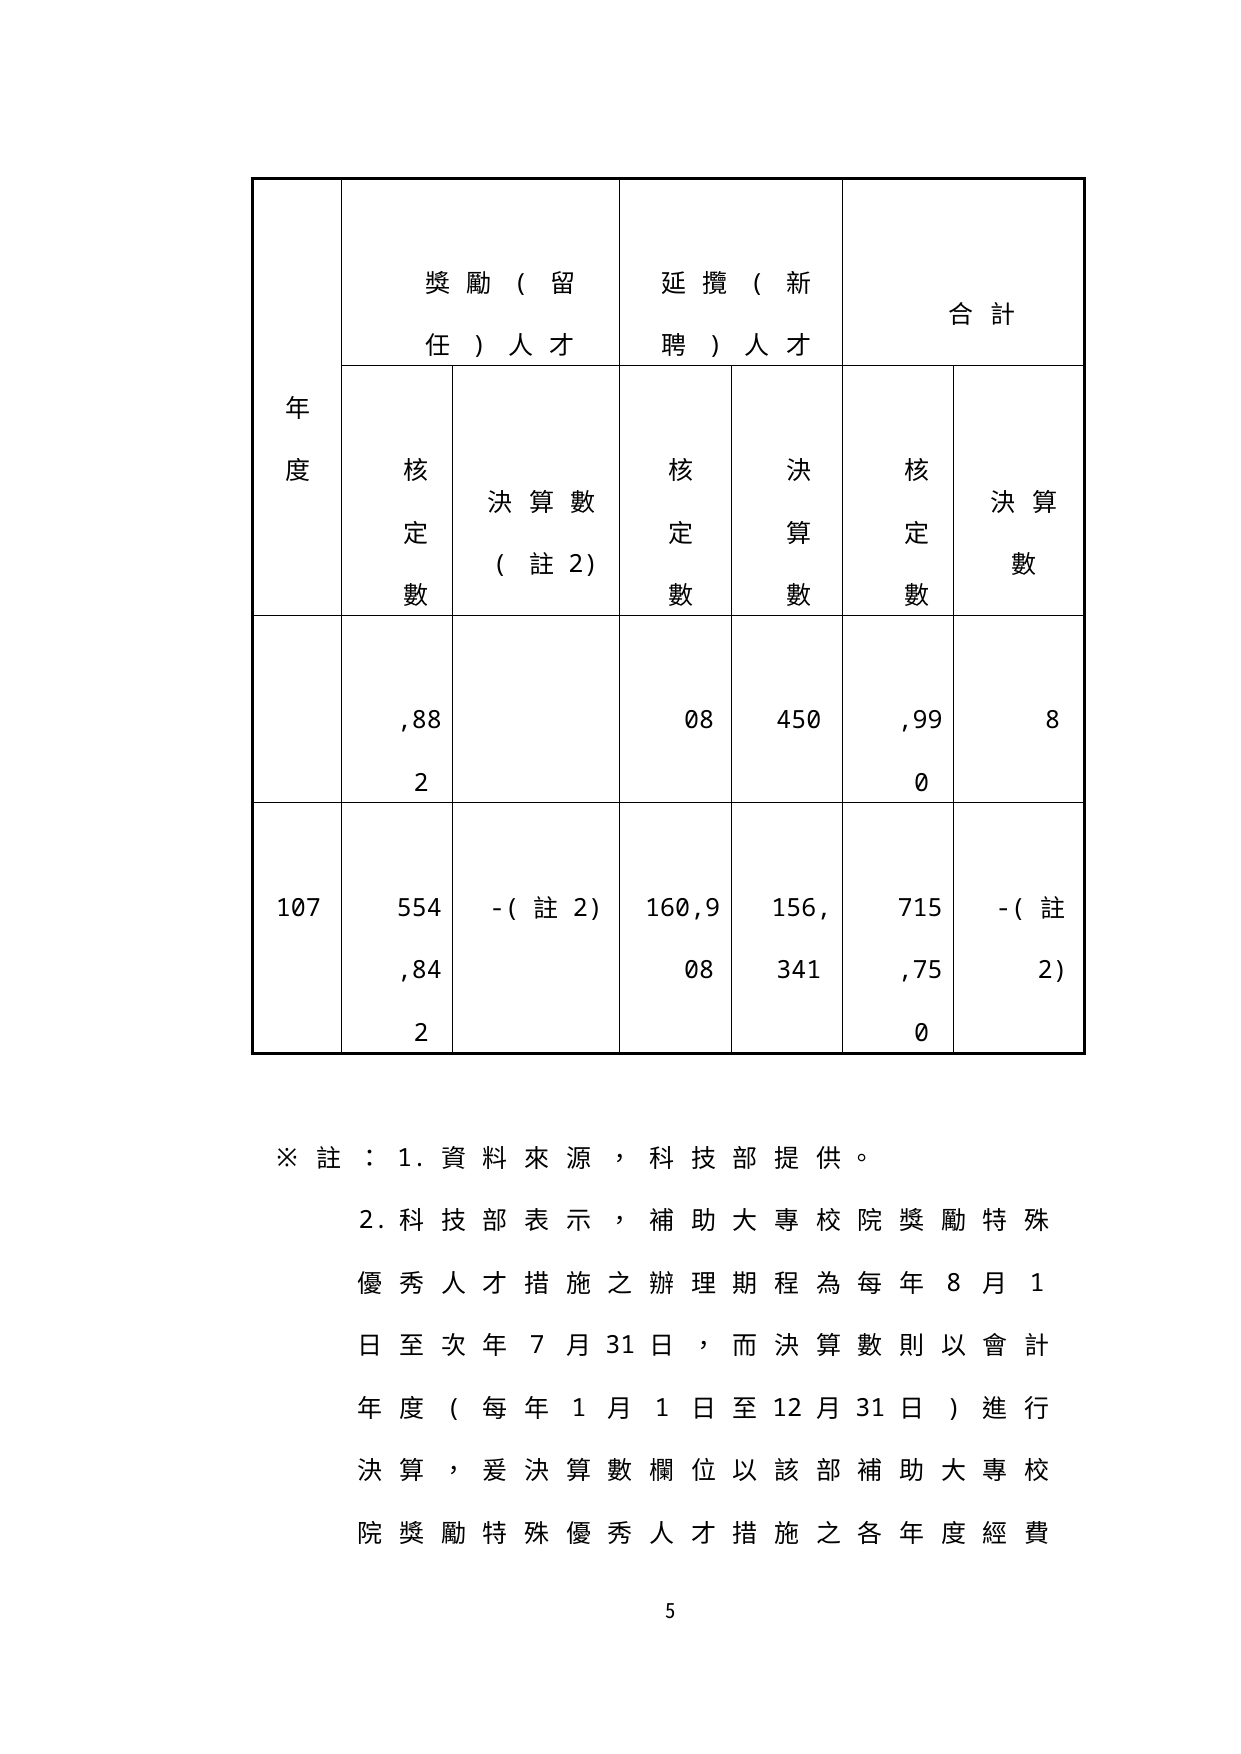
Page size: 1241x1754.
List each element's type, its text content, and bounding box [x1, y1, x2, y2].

table_cell 決算數 [732, 366, 842, 615]
table_cell 核定數 [620, 366, 731, 615]
table_header 獎勵(留任)人才 [342, 180, 619, 365]
table_cell 核定數 [342, 366, 452, 615]
table_cell 450 [732, 616, 842, 802]
text ※註：1.資料來源，科技部提供。 [241, 1115, 1058, 1177]
table_cell ,882 [342, 616, 452, 802]
text 2.科技部表示，補助大專校院獎勵特殊優秀人才措施之辦理期程為每年8月1日至次年7月31日，而決算數則以會計年度(每年1月1日至12月31日)進行決算，爰決算數欄位以該部補助大專校院獎勵特殊優秀人才措施之各年度經費 [241, 1177, 1058, 1552]
table_cell 715,750 [843, 803, 953, 1052]
table_cell 160,908 [620, 803, 731, 1052]
table_cell -(註2) [954, 803, 1083, 1052]
table_cell 554,842 [342, 803, 452, 1052]
table_cell 決算數(註2) [453, 366, 619, 615]
table_cell [254, 616, 341, 802]
table_cell 決算數 [954, 366, 1083, 615]
table_cell 107 [254, 803, 341, 1052]
table_header 延攬(新聘)人才 [620, 180, 842, 365]
table_cell ,990 [843, 616, 953, 802]
table_header 年度 [254, 180, 341, 615]
table_cell -(註2) [453, 803, 619, 1052]
table_cell 核定數 [843, 366, 953, 615]
table_cell 156,341 [732, 803, 842, 1052]
table_cell [453, 616, 619, 802]
table_cell 08 [620, 616, 731, 802]
table_cell 8 [954, 616, 1083, 802]
table_header 合計 [843, 180, 1083, 365]
